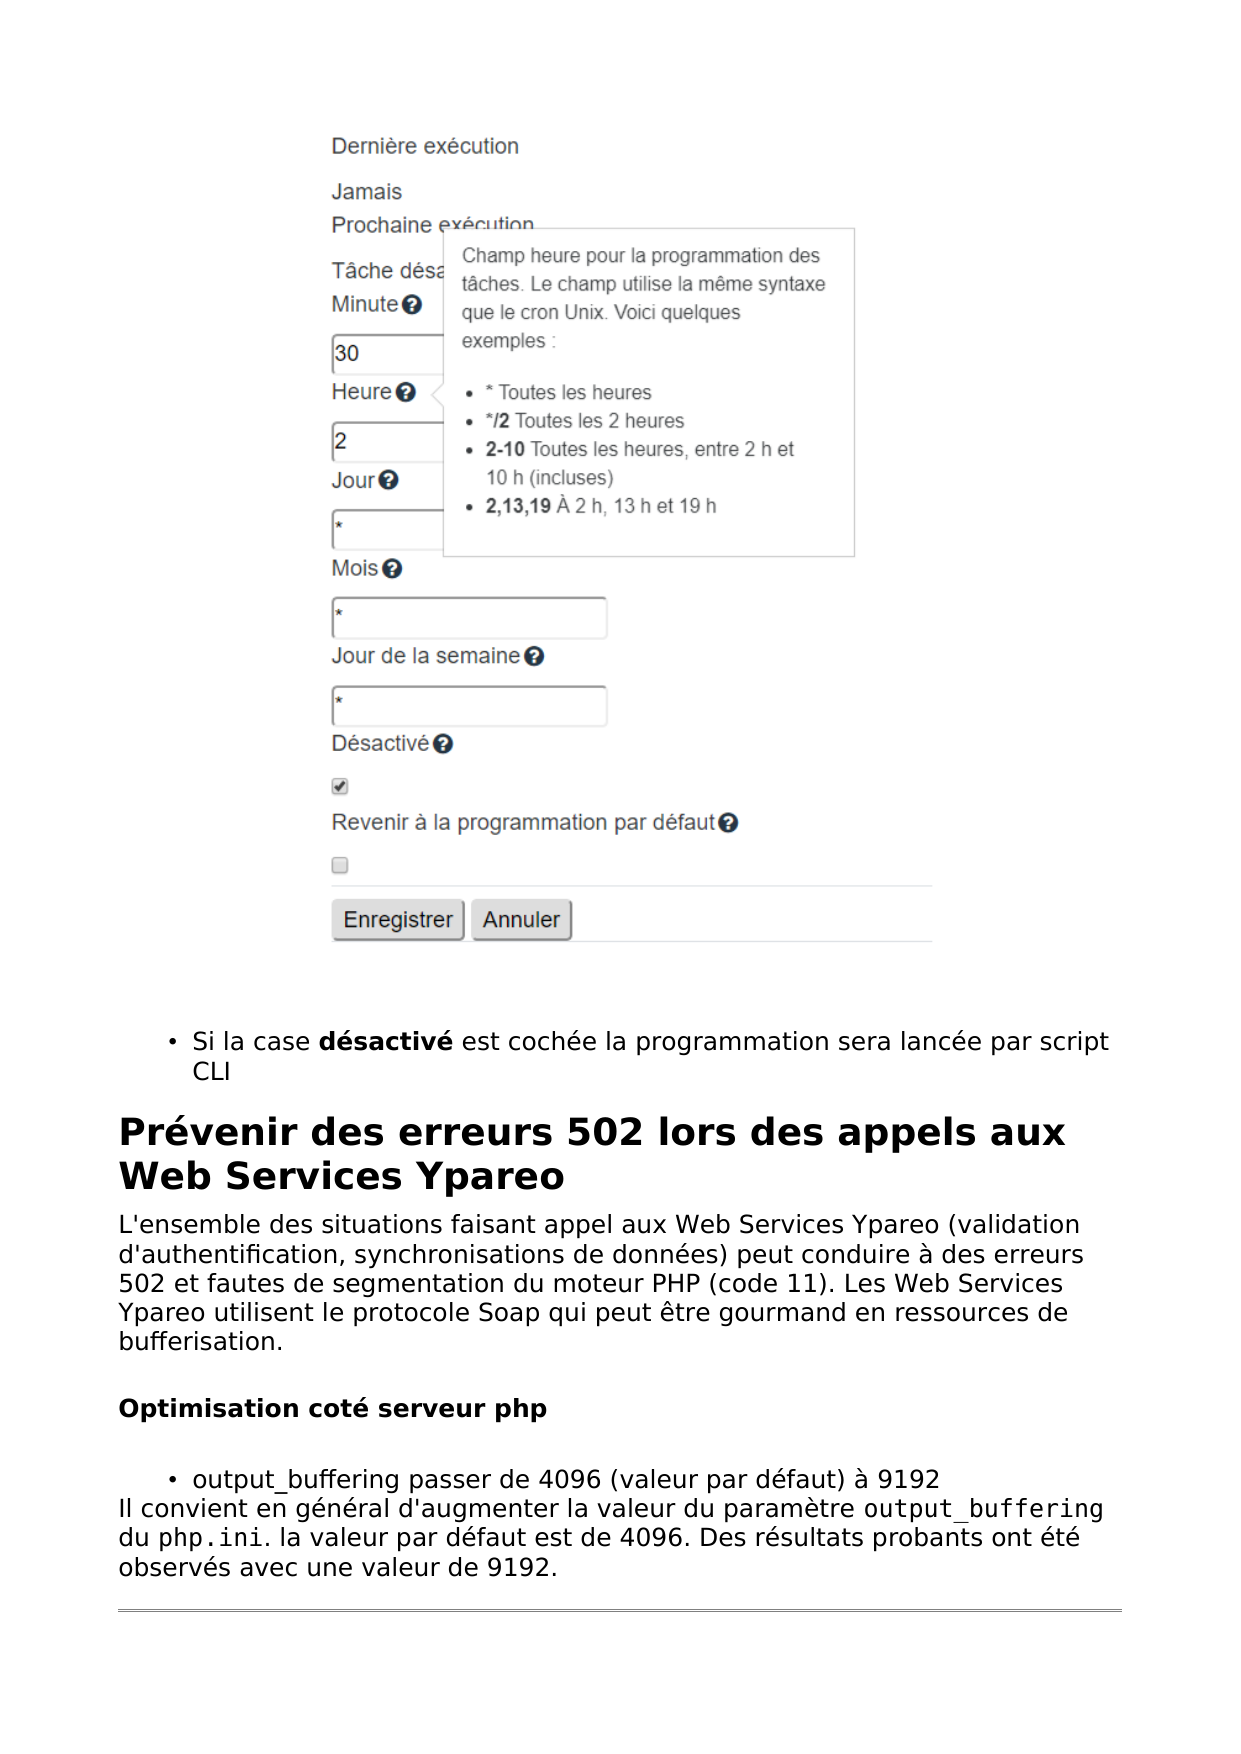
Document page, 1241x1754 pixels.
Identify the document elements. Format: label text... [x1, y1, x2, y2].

list output_buffering passer de 4096 (valeur par défaut) à 9192 [177, 1465, 1122, 1494]
list Si la case désactivé est cochée la programmation sera lancée par script CLI [177, 1028, 1122, 1086]
text L'ensemble des situations faisant appel aux Web Services Ypareo (validation d'authentification, synchronisations de données) peut conduire à des erreurs 502 et fautes de segmentation du moteur PHP (code 11). Les Web Services Ypareo utilisent le protocole Soap qui peut être gourmand en ressources de bufferisation. [118, 1211, 1122, 1357]
picture [307, 118, 933, 957]
subtitle Prévenir des erreurs 502 lors des appels aux Web Services Ypareo [118, 1111, 1122, 1198]
text Il convient en général d'augmenter la valeur du paramètre output_buffering du php.ini. la valeur par défaut est de 4096. Des résultats probants ont été observés avec une valeur de 9192. [118, 1494, 1122, 1582]
subtitle Optimisation coté serveur php [118, 1394, 1122, 1423]
